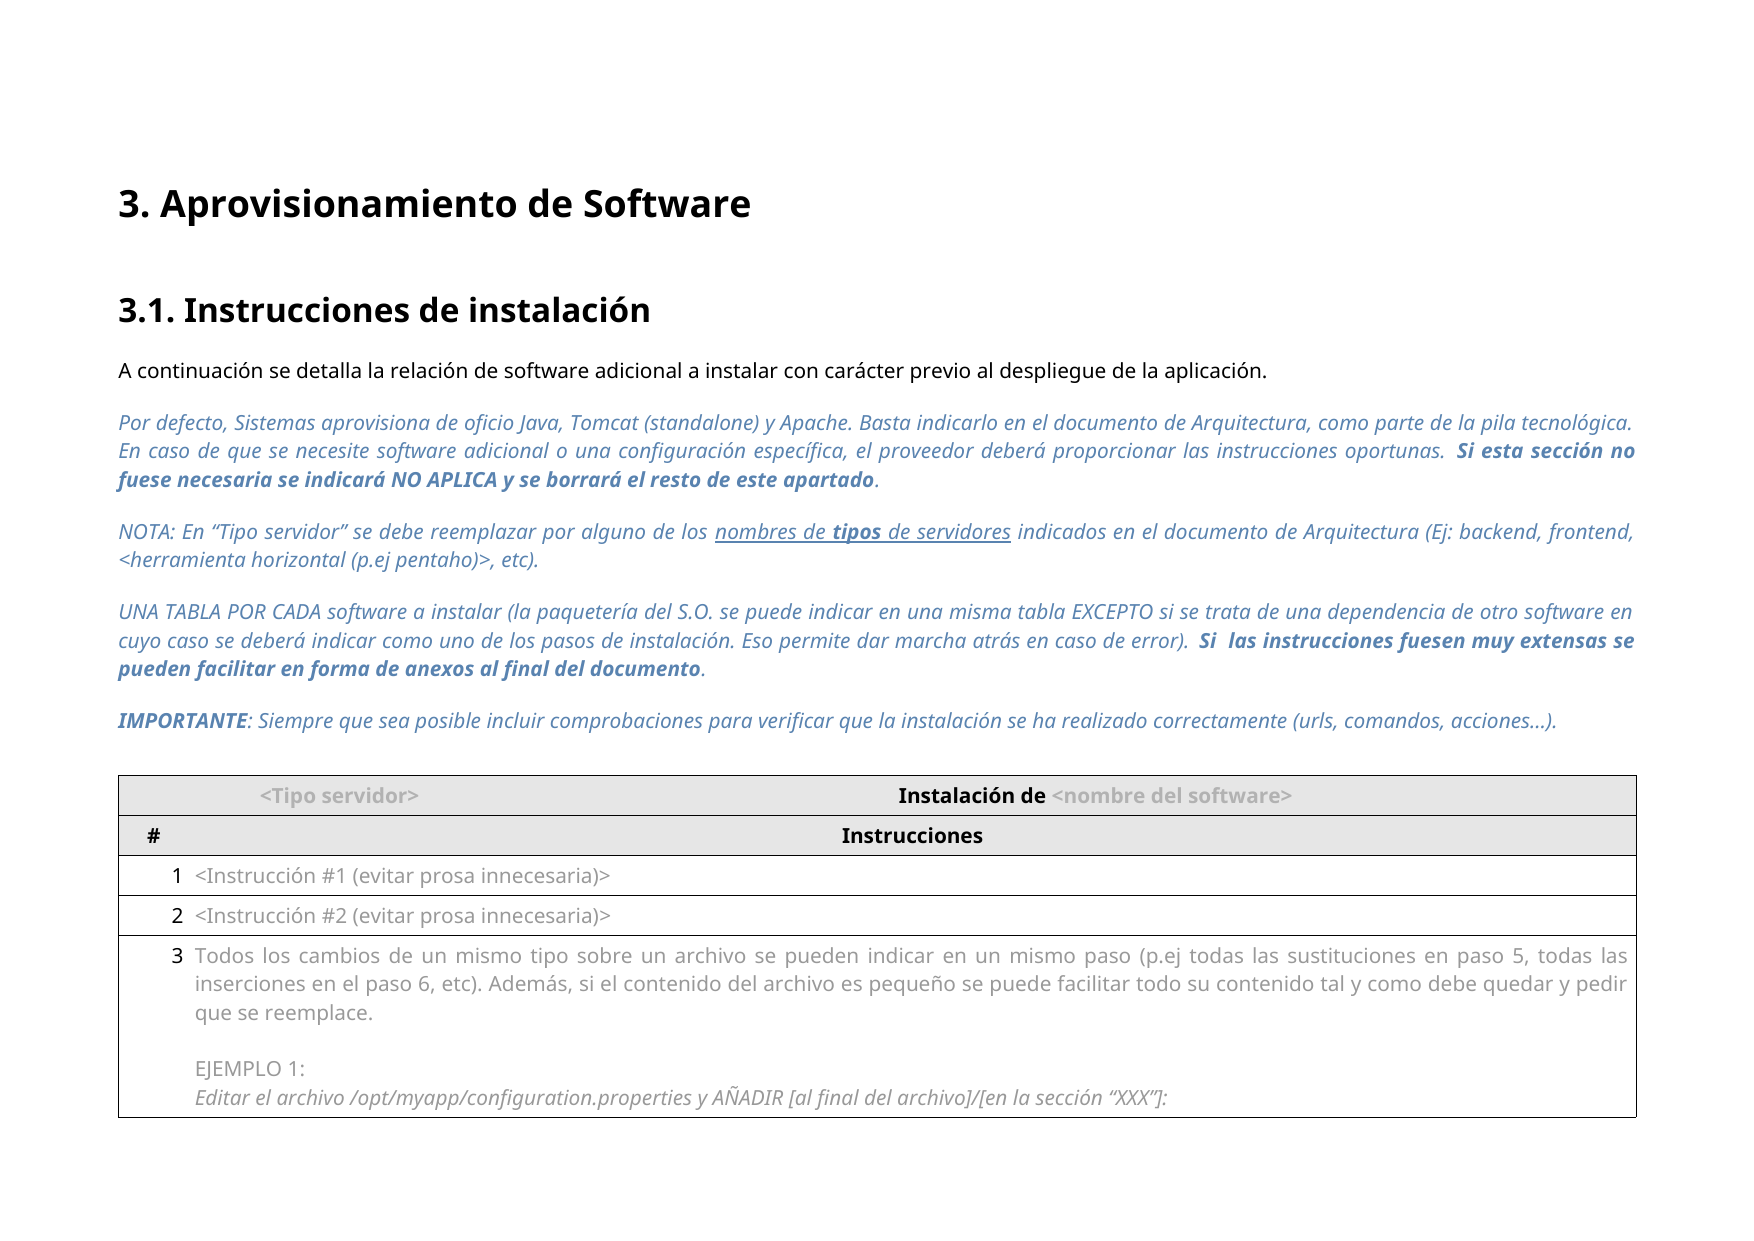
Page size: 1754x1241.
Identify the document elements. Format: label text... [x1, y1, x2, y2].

table_cell 3 [119, 936, 189, 1117]
table_header <Tipo servidor> [119, 776, 555, 815]
table_cell # [119, 816, 189, 855]
table_cell 1 [119, 856, 189, 895]
text IMPORTANTE: Siempre que sea posible incluir comprobaciones para verificar que la instalación se ha realizado correctamente (urls, comandos, acciones…). [118, 706, 1636, 735]
text UNA TABLA POR CADA software a instalar (la paquetería del S.O. se puede indicar en una misma tabla EXCEPTO si se trata de una dependencia de otro software en cuyo caso se deberá indicar como uno de los pasos de instalación. Eso permite dar marcha atrás en caso de error). Si las instrucciones fuesen muy extensas se pueden facilitar en forma de anexos al final del documento. [118, 597, 1636, 683]
table_cell 2 [119, 896, 189, 935]
table_cell <Instrucción #2 (evitar prosa innecesaria)> [189, 896, 1636, 935]
table_cell Todos los cambios de un mismo tipo sobre un archivo se pueden indicar en un mismo paso (p.ej todas las sustituciones en paso 5, todas las inserciones en el paso 6, etc). Además, si el contenido del archivo es pequeño se puede facilitar todo su contenido tal y como debe quedar y pedir que se reemplace. EJEMPLO 1: Editar el archivo /opt/myapp/configuration.properties y AÑADIR [al final del archivo]/[en la sección “XXX”]: [189, 936, 1636, 1117]
text A continuación se detalla la relación de software adicional a instalar con carácter previo al despliegue de la aplicación. [118, 356, 1636, 384]
table_cell Instrucciones [189, 816, 1636, 855]
text Por defecto, Sistemas aprovisiona de oficio Java, Tomcat (standalone) y Apache. Basta indicarlo en el documento de Arquitectura, como parte de la pila tecnológica. En caso de que se necesite software adicional o una configuración específica, el proveedor deberá proporcionar las instrucciones oportunas. Si esta sección no fuese necesaria se indicará NO APLICA y se borrará el resto de este apartado. [118, 408, 1636, 493]
subtitle Aprovisionamiento de Software [118, 177, 1636, 228]
subtitle Instrucciones de instalación [118, 287, 1636, 333]
text NOTA: En “Tipo servidor” se debe reemplazar por alguno de los nombres de tipos de servidores indicados en el documento de Arquitectura (Ej: backend, frontend, <herramienta horizontal (p.ej pentaho)>, etc). [118, 517, 1636, 574]
table_cell <Instrucción #1 (evitar prosa innecesaria)> [189, 856, 1636, 895]
table_header Instalación de <nombre del software> [555, 776, 1636, 815]
